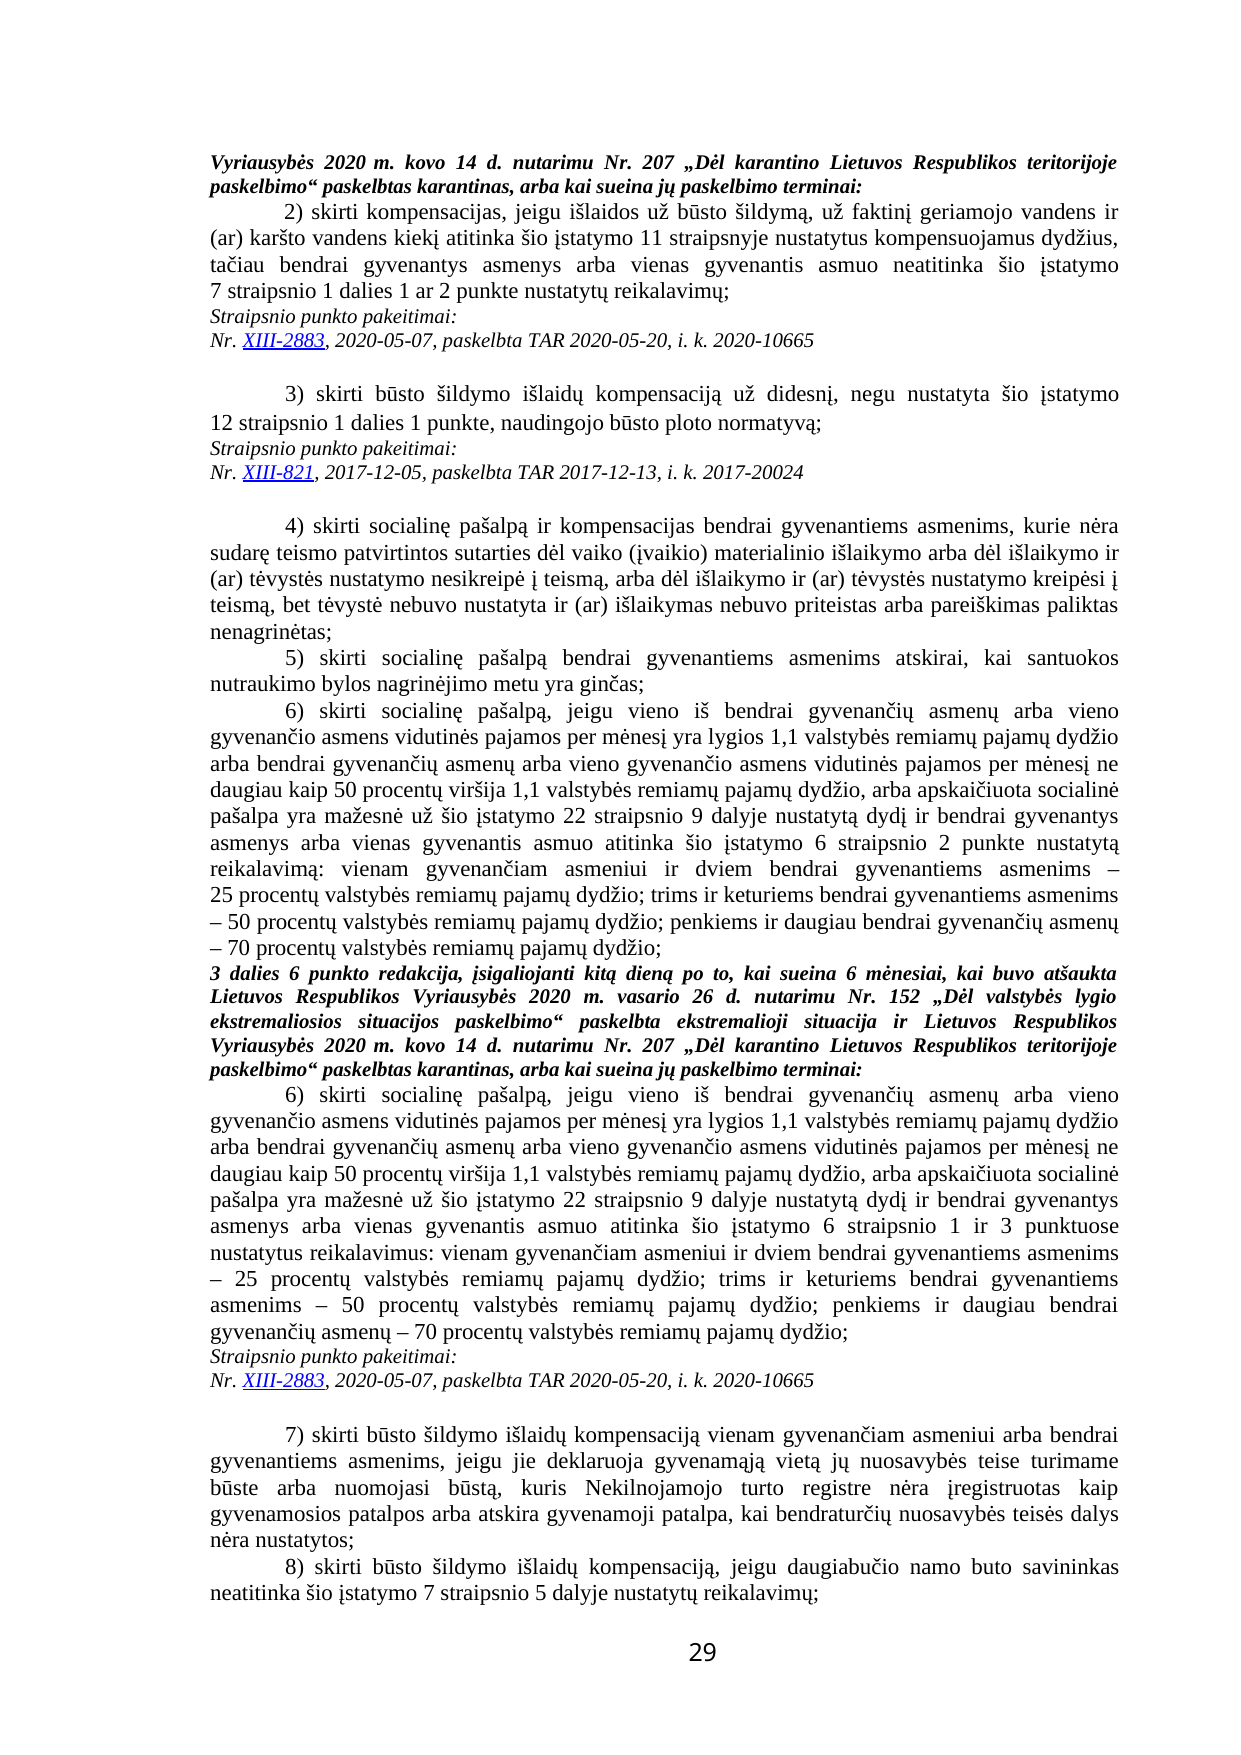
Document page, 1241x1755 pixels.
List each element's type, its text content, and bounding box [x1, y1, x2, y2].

text 8) skirti būsto šildymo išlaidų kompensaciją, jeigu daugiabučio namo buto savininkas neatitinka šio įstatymo 7 straipsnio 5 dalyje nustatytų reikalavimų; [210, 1553, 1120, 1606]
text Straipsnio punkto pakeitimai: [210, 303, 1120, 328]
text Nr. XIII-2883, 2020-05-07, paskelbta TAR 2020-05-20, i. k. 2020-10665 [210, 328, 1120, 352]
text 4) skirti socialinę pašalpą ir kompensacijas bendrai gyvenantiems asmenims, kurie nėra sudarę teismo patvirtintos sutarties dėl vaiko (įvaikio) materialinio išlaikymo arba dėl išlaikymo ir (ar) tėvystės nustatymo nesikreipė į teismą, arba dėl išlaikymo ir (ar) tėvystės nustatymo kreipėsi į teismą, bet tėvystė nebuvo nustatyta ir (ar) išlaikymas nebuvo priteistas arba pareiškimas paliktas nenagrinėtas; [210, 512, 1120, 644]
text 2) skirti kompensacijas, jeigu išlaidos už būsto šildymą, už faktinį geriamojo vandens ir (ar) karšto vandens kiekį atitinka šio įstatymo 11 straipsnyje nustatytus kompensuojamus dydžius, tačiau bendrai gyvenantys asmenys arba vienas gyvenantis asmuo neatitinka šio įstatymo 7 straipsnio 1 dalies 1 ar 2 punkte nustatytų reikalavimų; [210, 198, 1120, 303]
text Nr. XIII-821, 2017-12-05, paskelbta TAR 2017-12-13, i. k. 2017-20024 [210, 459, 1120, 484]
text Nr. XIII-2883, 2020-05-07, paskelbta TAR 2020-05-20, i. k. 2020-10665 [210, 1368, 1120, 1392]
text 3) skirti būsto šildymo išlaidų kompensaciją už didesnį, negu nustatyta šio įstatymo 12 straipsnio 1 dalies 1 punkte, naudingojo būsto ploto normatyvą; [210, 380, 1120, 436]
text 7) skirti būsto šildymo išlaidų kompensaciją vienam gyvenančiam asmeniui arba bendrai gyvenantiems asmenims, jeigu jie deklaruoja gyvenamąją vietą jų nuosavybės teise turimame būste arba nuomojasi būstą, kuris Nekilnojamojo turto registre nėra įregistruotas kaip gyvenamosios patalpos arba atskira gyvenamoji patalpa, kai bendraturčių nuosavybės teisės dalys nėra nustatytos; [210, 1421, 1120, 1553]
text 3 dalies 6 punkto redakcija, įsigaliojanti kitą dieną po to, kai sueina 6 mėnesiai, kai buvo atšaukta Lietuvos Respublikos Vyriausybės 2020 m. vasario 26 d. nutarimu Nr. 152 „Dėl valstybės lygio ekstremaliosios situacijos paskelbimo“ paskelbta ekstremalioji situacija ir Lietuvos Respublikos Vyriausybės 2020 m. kovo 14 d. nutarimu Nr. 207 „Dėl karantino Lietuvos Respublikos teritorijoje paskelbimo“ paskelbtas karantinas, arba kai sueina jų paskelbimo terminai: [210, 960, 1120, 1081]
text 5) skirti socialinę pašalpą bendrai gyvenantiems asmenims atskirai, kai santuokos nutraukimo bylos nagrinėjimo metu yra ginčas; [210, 644, 1120, 697]
text Vyriausybės 2020 m. kovo 14 d. nutarimu Nr. 207 „Dėl karantino Lietuvos Respublikos teritorijoje paskelbimo“ paskelbtas karantinas, arba kai sueina jų paskelbimo terminai: [210, 150, 1120, 198]
text 6) skirti socialinę pašalpą, jeigu vieno iš bendrai gyvenančių asmenų arba vieno gyvenančio asmens vidutinės pajamos per mėnesį yra lygios 1,1 valstybės remiamų pajamų dydžio arba bendrai gyvenančių asmenų arba vieno gyvenančio asmens vidutinės pajamos per mėnesį ne daugiau kaip 50 procentų viršija 1,1 valstybės remiamų pajamų dydžio, arba apskaičiuota socialinė pašalpa yra mažesnė už šio įstatymo 22 straipsnio 9 dalyje nustatytą dydį ir bendrai gyvenantys asmenys arba vienas gyvenantis asmuo atitinka šio įstatymo 6 straipsnio 1 ir 3 punktuose nustatytus reikalavimus: vienam gyvenančiam asmeniui ir dviem bendrai gyvenantiems asmenims – 25 procentų valstybės remiamų pajamų dydžio; trims ir keturiems bendrai gyvenantiems asmenims – 50 procentų valstybės remiamų pajamų dydžio; penkiems ir daugiau bendrai gyvenančių asmenų – 70 procentų valstybės remiamų pajamų dydžio; [210, 1081, 1120, 1344]
text Straipsnio punkto pakeitimai: [210, 436, 1120, 459]
text Straipsnio punkto pakeitimai: [210, 1344, 1120, 1368]
text 6) skirti socialinę pašalpą, jeigu vieno iš bendrai gyvenančių asmenų arba vieno gyvenančio asmens vidutinės pajamos per mėnesį yra lygios 1,1 valstybės remiamų pajamų dydžio arba bendrai gyvenančių asmenų arba vieno gyvenančio asmens vidutinės pajamos per mėnesį ne daugiau kaip 50 procentų viršija 1,1 valstybės remiamų pajamų dydžio, arba apskaičiuota socialinė pašalpa yra mažesnė už šio įstatymo 22 straipsnio 9 dalyje nustatytą dydį ir bendrai gyvenantys asmenys arba vienas gyvenantis asmuo atitinka šio įstatymo 6 straipsnio 2 punkte nustatytą reikalavimą: vienam gyvenančiam asmeniui ir dviem bendrai gyvenantiems asmenims – 25 procentų valstybės remiamų pajamų dydžio; trims ir keturiems bendrai gyvenantiems asmenims – 50 procentų valstybės remiamų pajamų dydžio; penkiems ir daugiau bendrai gyvenančių asmenų – 70 procentų valstybės remiamų pajamų dydžio; [210, 697, 1120, 960]
